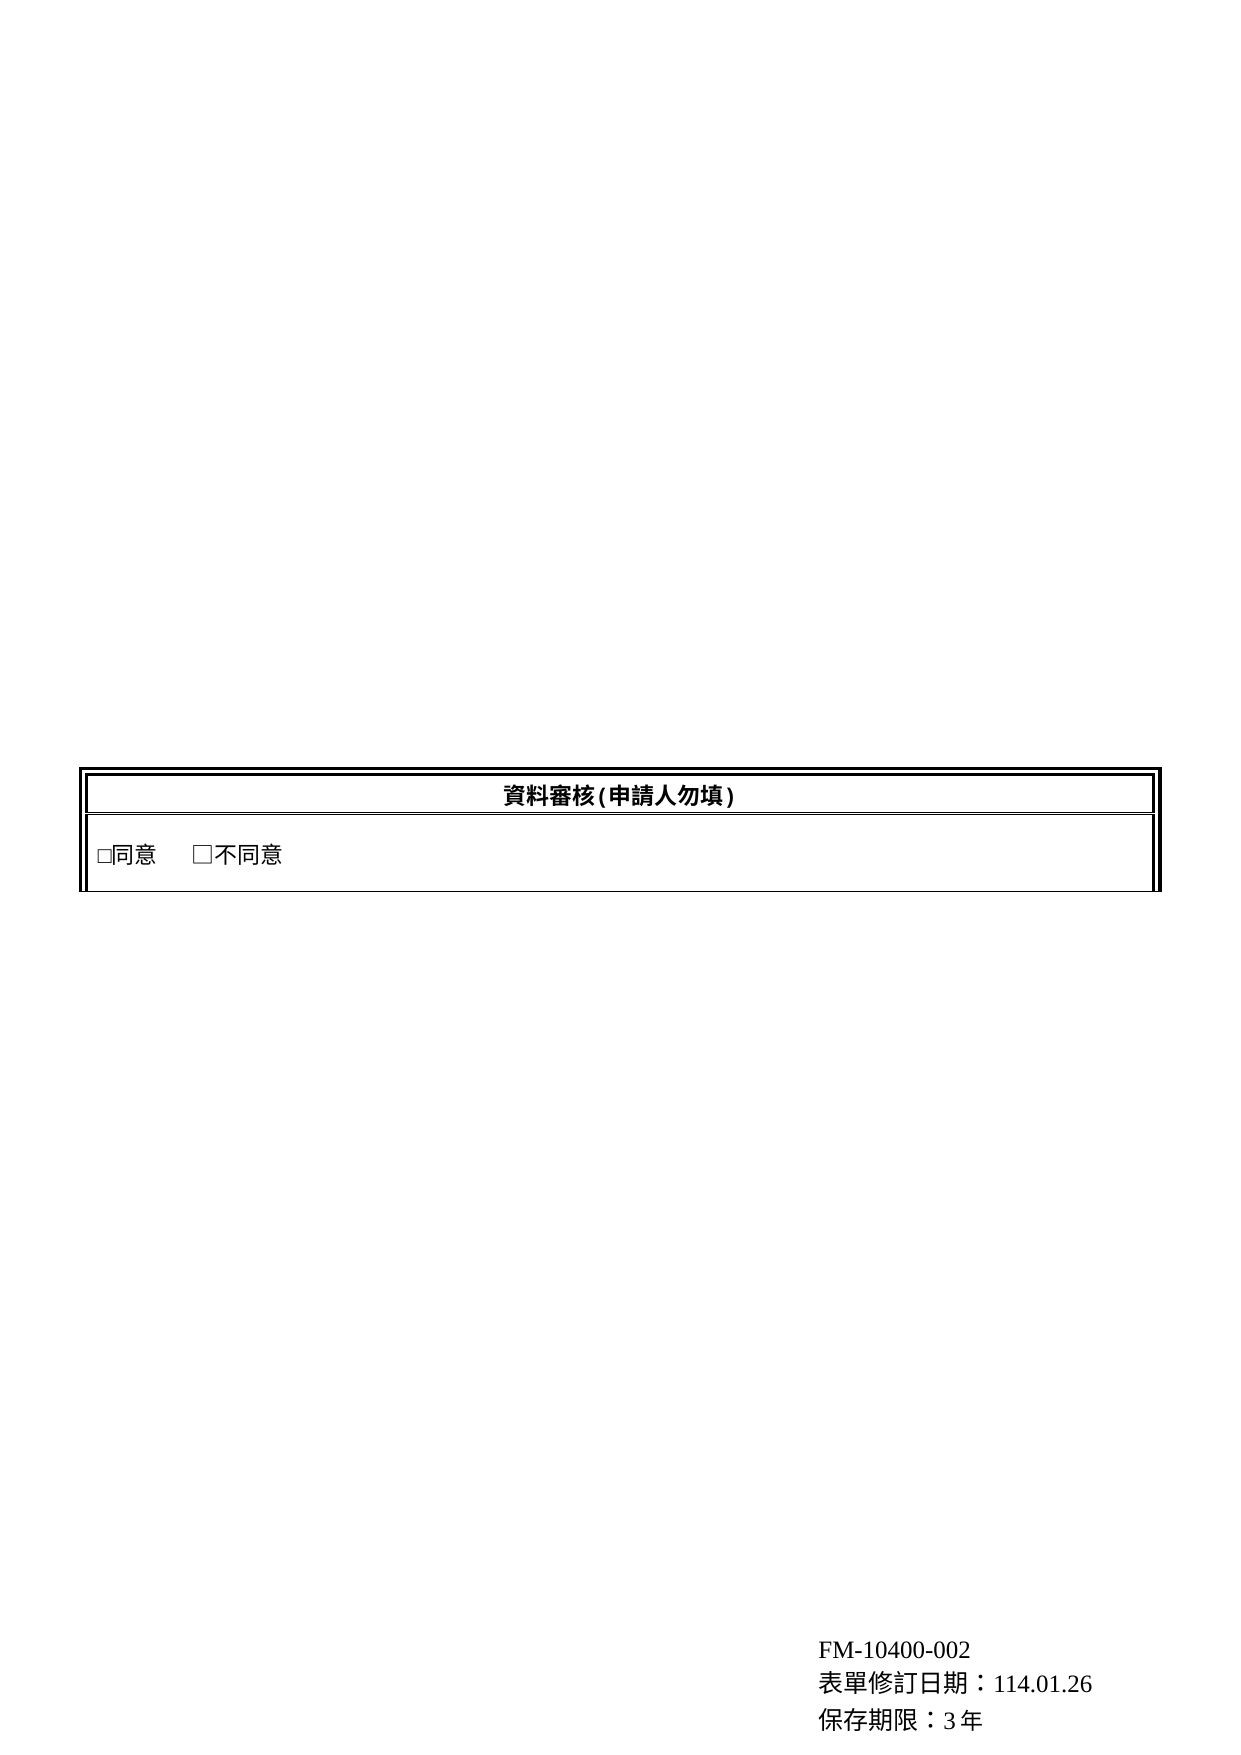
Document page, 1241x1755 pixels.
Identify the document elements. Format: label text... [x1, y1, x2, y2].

table_header 資料審核(申請人勿填) [84, 770, 1157, 812]
table_cell □同意 □不同意 [88, 815, 1152, 891]
